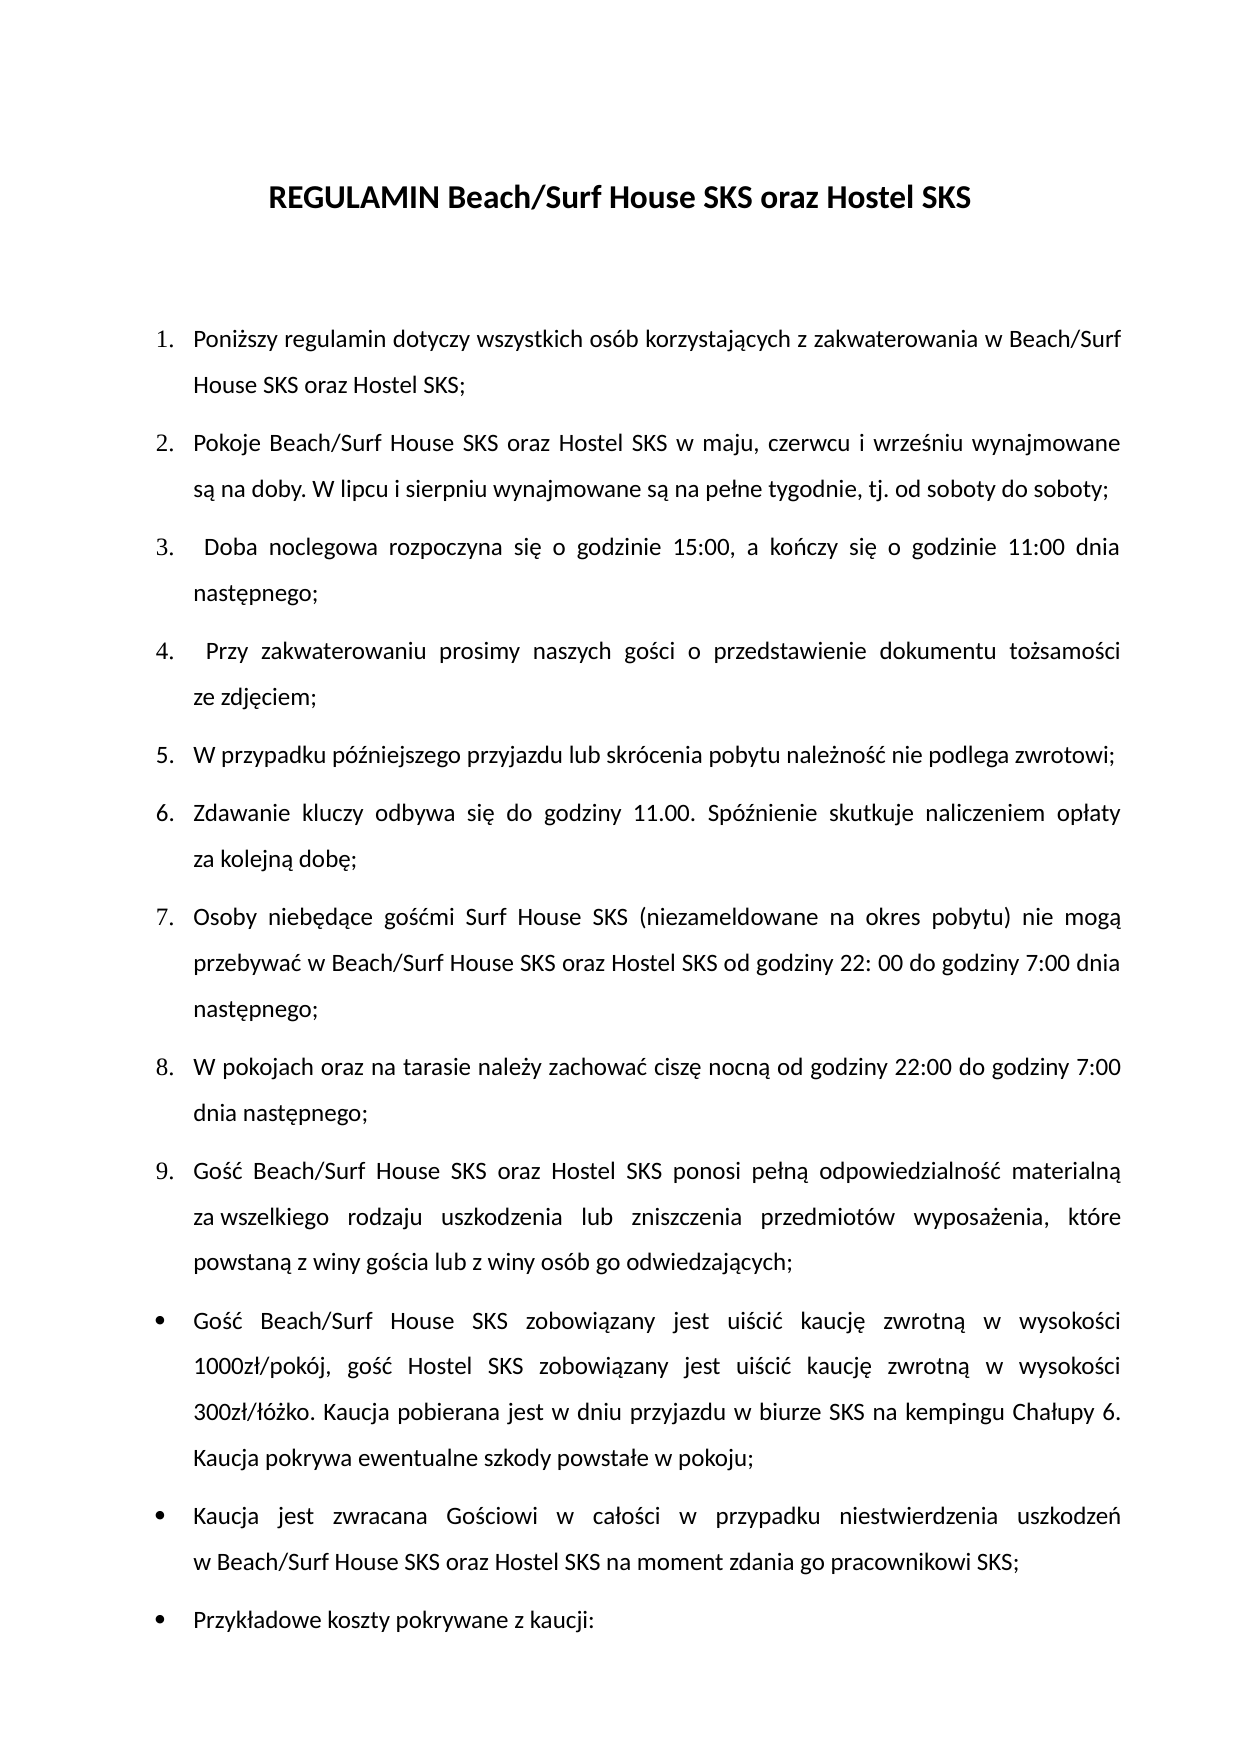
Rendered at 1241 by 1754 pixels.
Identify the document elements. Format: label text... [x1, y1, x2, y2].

list Osoby niebędące gośćmi Surf House SKS (niezameldowane na okres pobytu) nie mogą przebywać w Beach/Surf House SKS oraz Hostel SKS od godziny 22: 00 do godziny 7:00 dnia następnego; [156, 901, 1122, 1023]
list Przy zakwaterowaniu prosimy naszych gości o przedstawienie dokumentu tożsamości ze zdjęciem; [156, 635, 1122, 712]
list Zdawanie kluczy odbywa się do godziny 11.00. Spóźnienie skutkuje naliczeniem opłaty za kolejną dobę; [156, 797, 1122, 874]
list W przypadku późniejszego przyjazdu lub skrócenia pobytu należność nie podlega zwrotowi; [156, 739, 1122, 770]
list Gość Beach/Surf House SKS oraz Hostel SKS ponosi pełną odpowiedzialność materialną za wszelkiego rodzaju uszkodzenia lub zniszczenia przedmiotów wyposażenia, które powstaną z winy gościa lub z winy osób go odwiedzających; [156, 1155, 1122, 1277]
list Kaucja jest zwracana Gościowi w całości w przypadku niestwierdzenia uszkodzeń w Beach/Surf House SKS oraz Hostel SKS na moment zdania go pracownikowi SKS; [156, 1500, 1122, 1576]
list Pokoje Beach/Surf House SKS oraz Hostel SKS w maju, czerwcu i wrześniu wynajmowane są na doby. W lipcu i sierpniu wynajmowane są na pełne tygodnie, tj. od soboty do soboty; [156, 427, 1122, 504]
list Doba noclegowa rozpoczyna się o godzinie 15:00, a kończy się o godzinie 11:00 dnia następnego; [156, 531, 1122, 608]
list Poniższy regulamin dotyczy wszystkich osób korzystających z zakwaterowania w Beach/Surf House SKS oraz Hostel SKS; [156, 323, 1122, 400]
text REGULAMIN Beach/Surf House SKS oraz Hostel SKS [118, 176, 1122, 217]
list Gość Beach/Surf House SKS zobowiązany jest uiścić kaucję zwrotną w wysokości 1000zł/pokój, gość Hostel SKS zobowiązany jest uiścić kaucję zwrotną w wysokości 300zł/łóżko. Kaucja pobierana jest w dniu przyjazdu w biurze SKS na kempingu Chałupy 6. Kaucja pokrywa ewentualne szkody powstałe w pokoju; [156, 1305, 1122, 1472]
list Przykładowe koszty pokrywane z kaucji: [156, 1604, 1122, 1635]
list W pokojach oraz na tarasie należy zachować ciszę nocną od godziny 22:00 do godziny 7:00 dnia następnego; [156, 1051, 1122, 1127]
